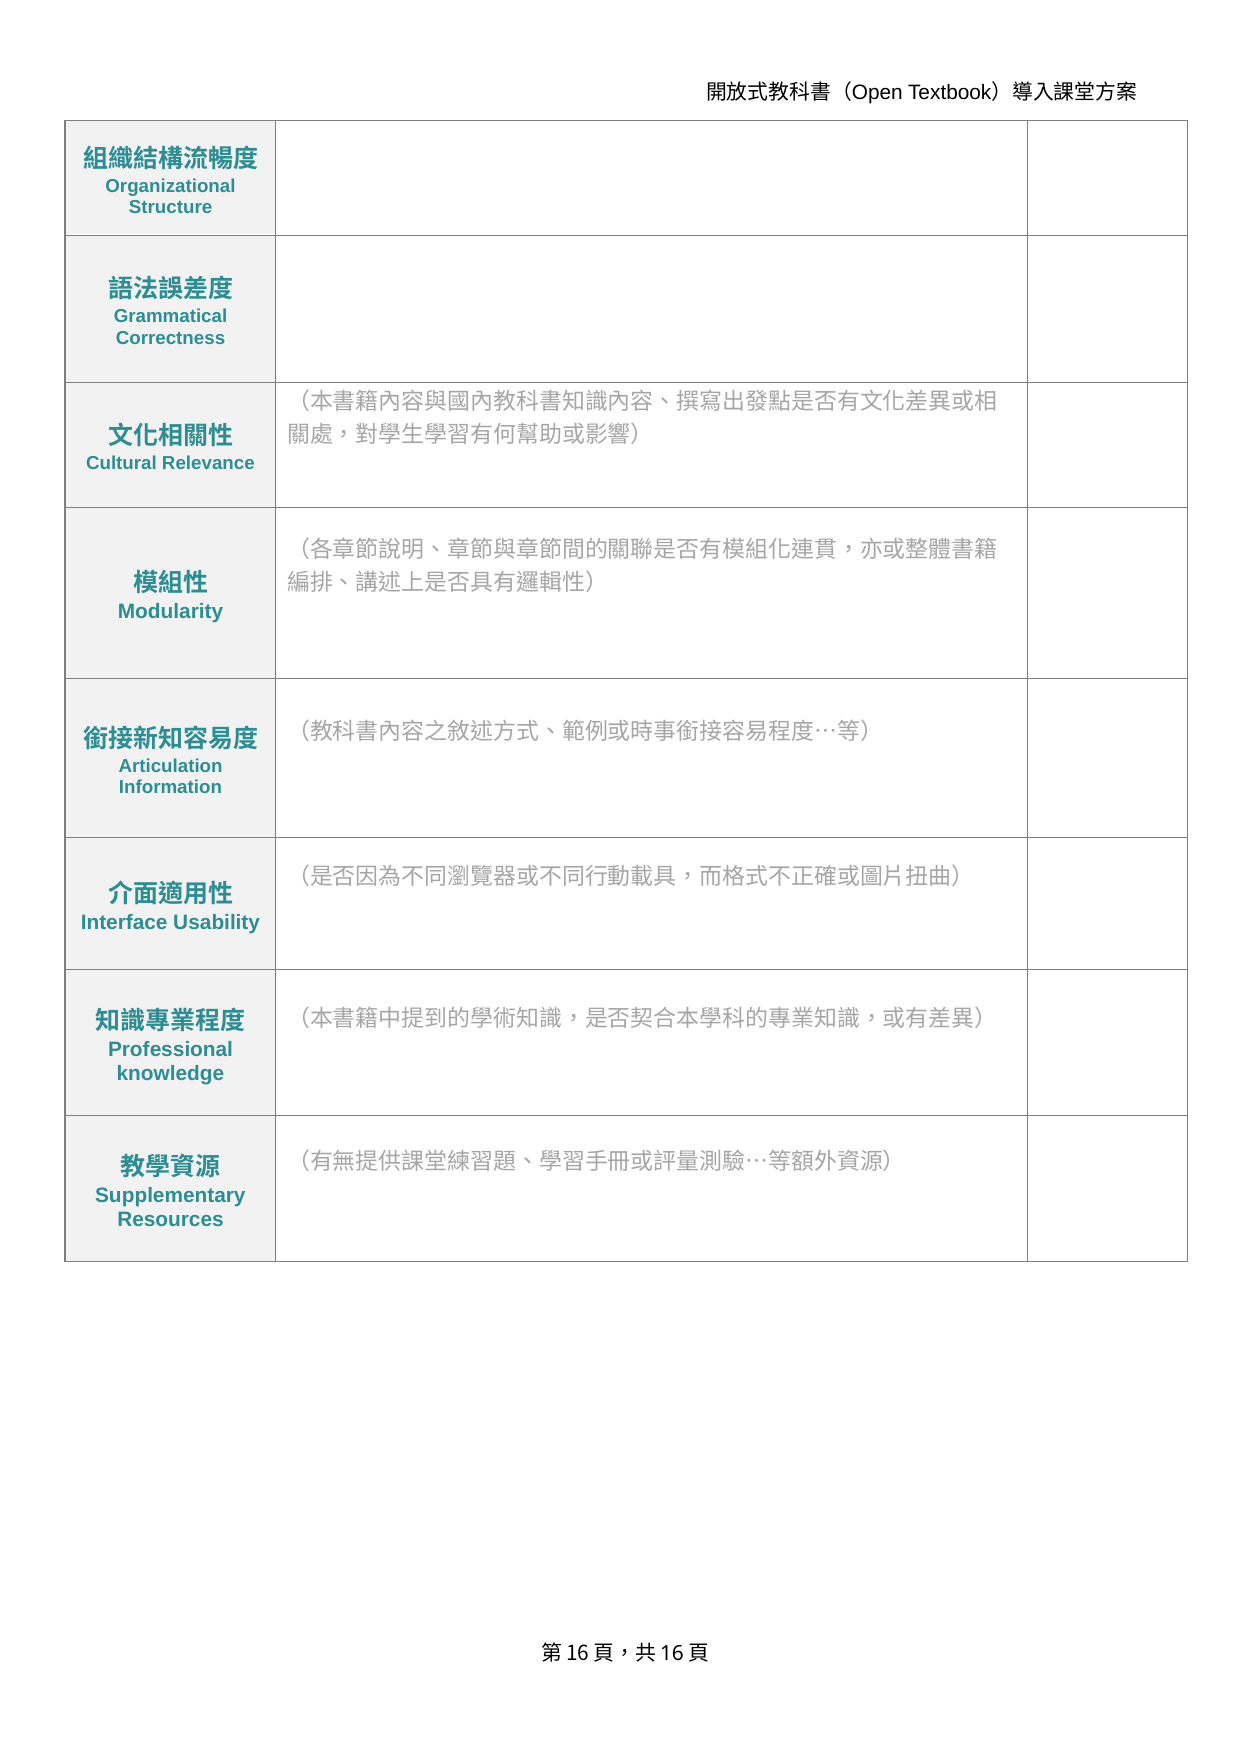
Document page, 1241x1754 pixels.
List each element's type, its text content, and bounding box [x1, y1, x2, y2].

table_cell （本書籍中提到的學術知識，是否契合本學科的專業知識，或有差異） [276, 970, 1027, 1115]
table_cell （教科書內容之敘述方式、範例或時事銜接容易程度…等） [276, 679, 1027, 837]
table_cell 文化相關性 Cultural Relevance [66, 383, 275, 507]
table_cell （各章節說明、章節與章節間的關聯是否有模組化連貫，亦或整體書籍編排、講述上是否具有邏輯性） [276, 508, 1027, 678]
table_cell [1028, 1116, 1187, 1261]
table_cell [1028, 121, 1187, 234]
table_cell 語法誤差度 Grammatical Correctness [66, 236, 275, 382]
table_cell [1028, 679, 1187, 837]
table_cell [276, 236, 1027, 382]
table_cell 銜接新知容易度 Articulation Information [66, 679, 275, 837]
table_cell [276, 121, 1027, 234]
table_cell [1028, 970, 1187, 1115]
table_cell [1028, 508, 1187, 678]
table_cell [1028, 236, 1187, 382]
table_cell 介面適用性 Interface Usability [66, 838, 275, 969]
table_cell [1028, 838, 1187, 969]
table_cell [1028, 383, 1187, 507]
table_cell 模組性 Modularity [66, 508, 275, 678]
table_cell 組織結構流暢度 Organizational Structure [66, 121, 275, 234]
table_cell （有無提供課堂練習題、學習手冊或評量測驗…等額外資源） [276, 1116, 1027, 1261]
table_cell （是否因為不同瀏覽器或不同行動載具，而格式不正確或圖片扭曲） [276, 838, 1027, 969]
table_cell 知識專業程度 Professional knowledge [66, 970, 275, 1115]
table_cell （本書籍內容與國內教科書知識內容、撰寫出發點是否有文化差異或相關處，對學生學習有何幫助或影響） [276, 383, 1027, 507]
table_cell 教學資源 Supplementary Resources [66, 1116, 275, 1261]
